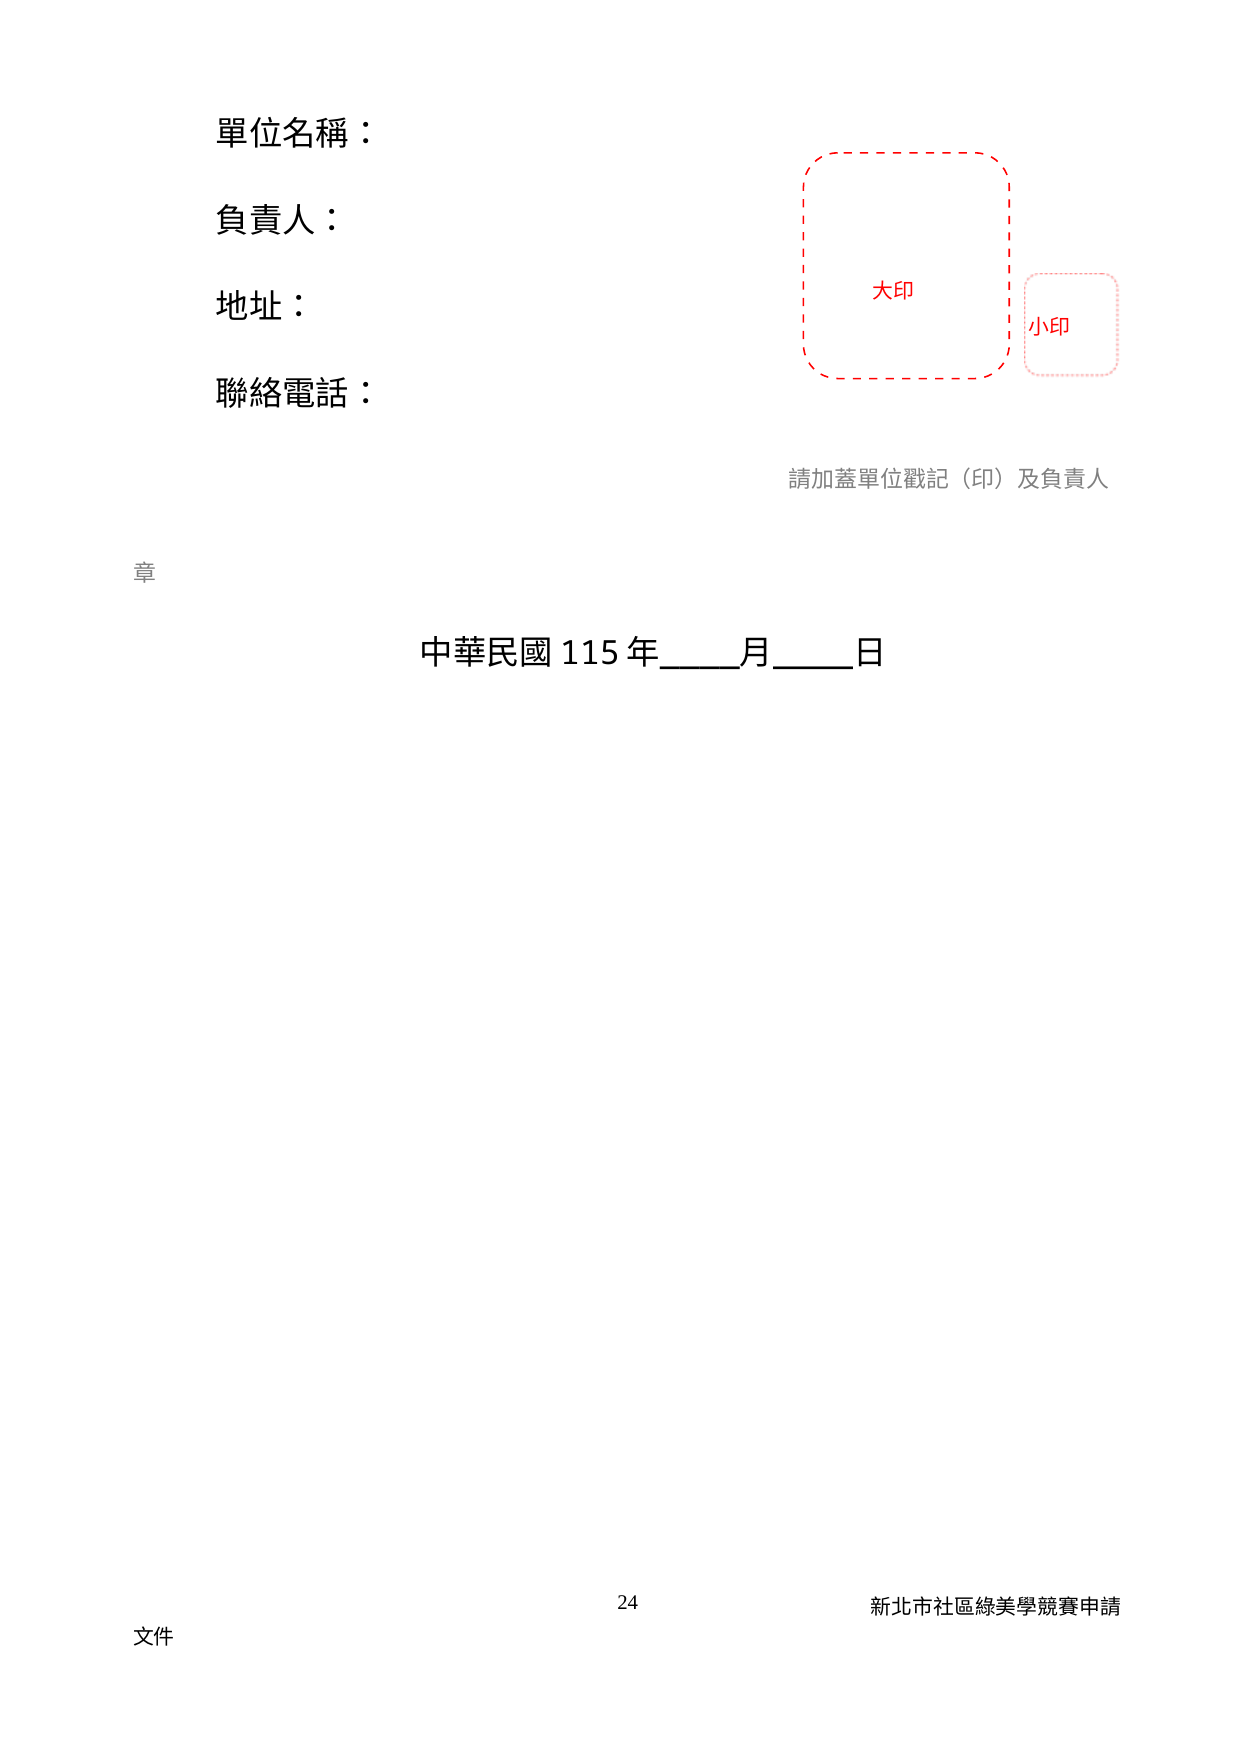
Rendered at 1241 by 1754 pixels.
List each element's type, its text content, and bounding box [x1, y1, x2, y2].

text 單位名稱： [133, 89, 1122, 152]
text 地址： [133, 262, 1122, 325]
text 負責人： [133, 176, 1122, 238]
text 聯絡電話： [133, 349, 1122, 412]
text 中華民國115年____月____日 [133, 608, 1122, 671]
text 請加蓋單位戳記（印）及負責人章 [133, 436, 1122, 592]
